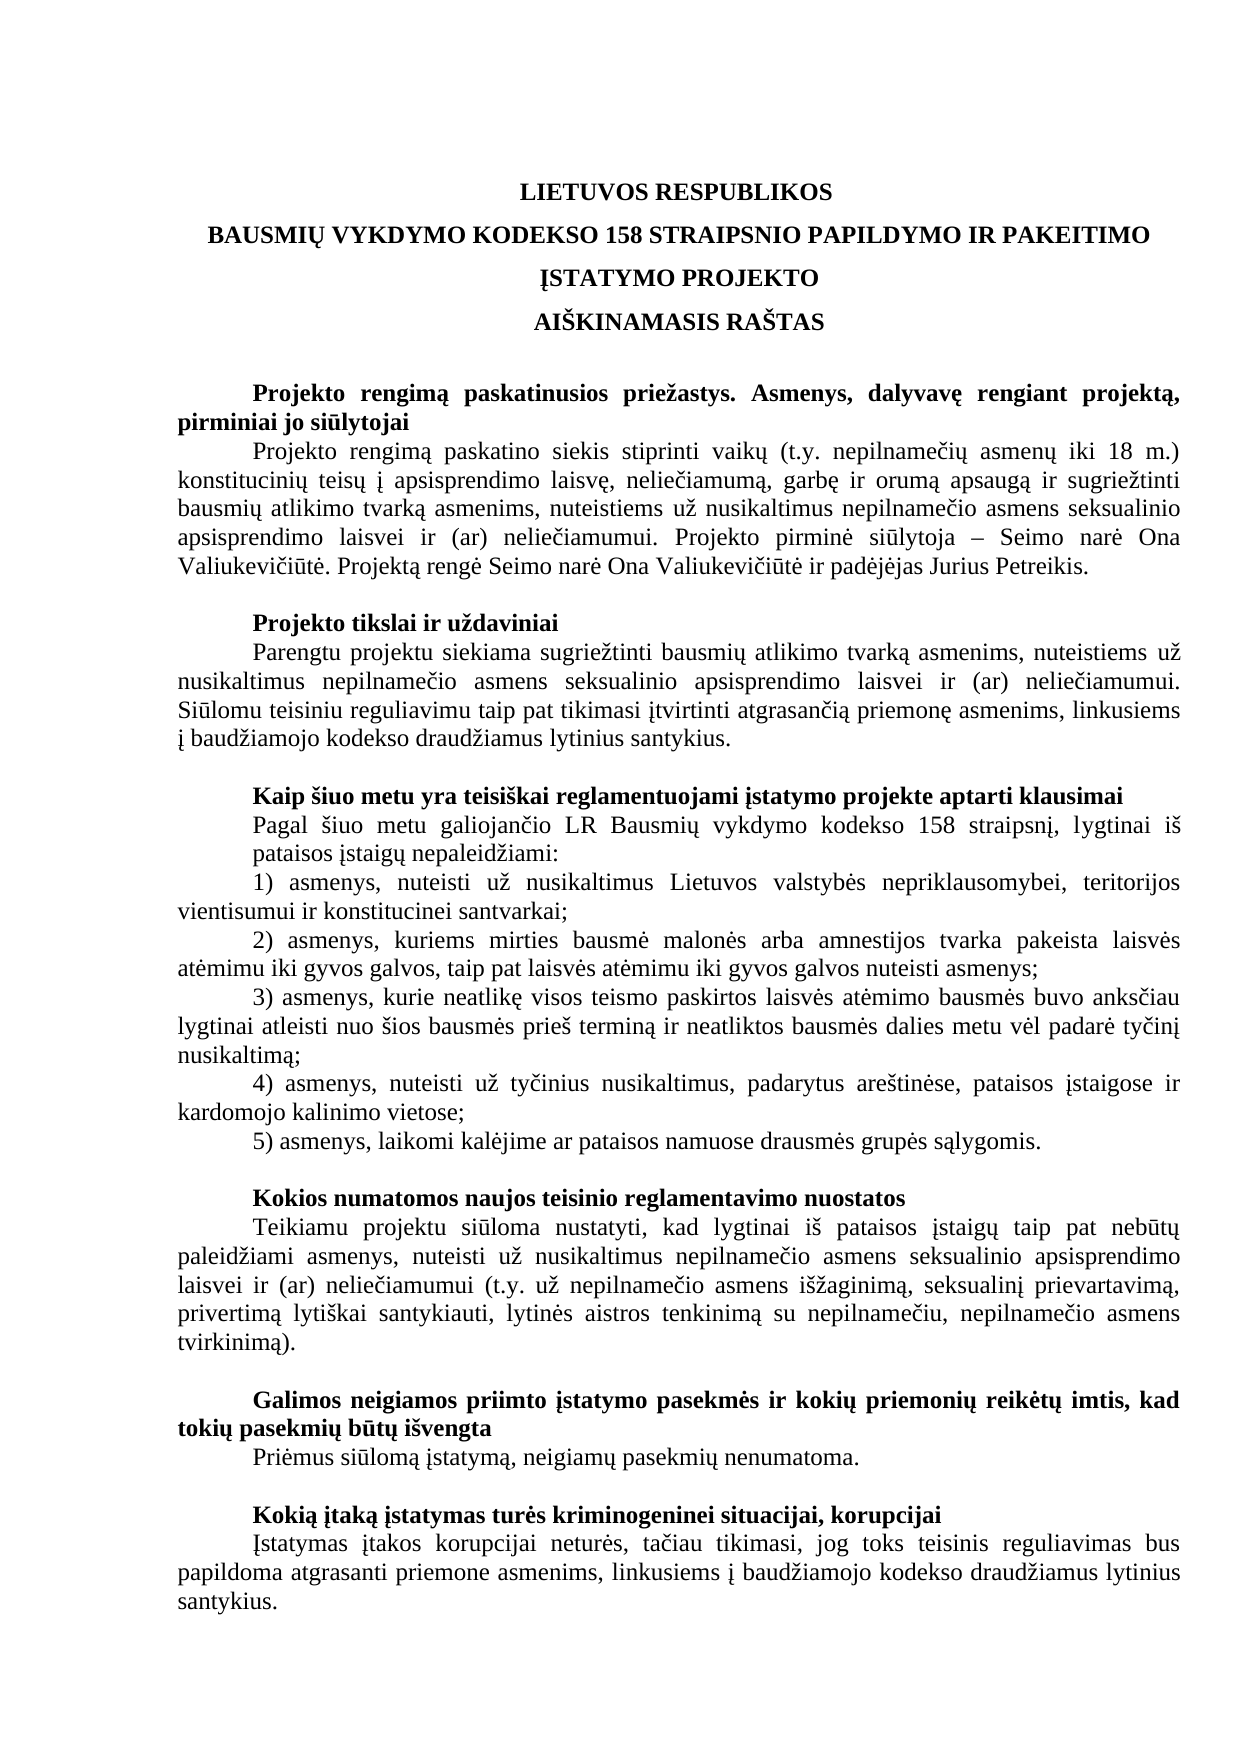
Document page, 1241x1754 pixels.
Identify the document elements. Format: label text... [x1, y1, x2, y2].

text LIETUVOS RESPUBLIKOS [177, 177, 1181, 206]
text AIŠKINAMASIS RAŠTAS [177, 307, 1181, 335]
text Kaip šiuo metu yra teisiškai reglamentuojami įstatymo projekte aptarti klausimai [252, 781, 1181, 810]
text 1) asmenys, nuteisti už nusikaltimus Lietuvos valstybės nepriklausomybei, teritorijos vientisumui ir konstitucinei santvarkai; [177, 867, 1181, 925]
text Kokią įtaką įstatymas turės kriminogeninei situacijai, korupcijai [177, 1500, 1181, 1528]
text 3) asmenys, kurie neatlikę visos teismo paskirtos laisvės atėmimo bausmės buvo anksčiau lygtinai atleisti nuo šios bausmės prieš terminą ir neatliktos bausmės dalies metu vėl padarė tyčinį nusikaltimą; [177, 982, 1181, 1068]
text Priėmus siūlomą įstatymą, neigiamų pasekmių nenumatoma. [177, 1442, 1181, 1471]
text Pagal šiuo metu galiojančio LR Bausmių vykdymo kodekso 158 straipsnį, lygtinai iš pataisos įstaigų nepaleidžiami: [252, 810, 1181, 867]
text 5) asmenys, laikomi kalėjime ar pataisos namuose drausmės grupės sąlygomis. [177, 1126, 1181, 1155]
text Galimos neigiamos priimto įstatymo pasekmės ir kokių priemonių reikėtų imtis, kad tokių pasekmių būtų išvengta [177, 1385, 1181, 1442]
text Projekto tikslai ir uždaviniai [177, 608, 1181, 637]
text Projekto rengimą paskatinusios priežastys. Asmenys, dalyvavę rengiant projektą, pirminiai jo siūlytojai [177, 378, 1181, 436]
text 2) asmenys, kuriems mirties bausmė malonės arba amnestijos tvarka pakeista laisvės atėmimu iki gyvos galvos, taip pat laisvės atėmimu iki gyvos galvos nuteisti asmenys; [177, 925, 1181, 982]
text ĮSTATYMO PROJEKTO [177, 263, 1181, 292]
text Kokios numatomos naujos teisinio reglamentavimo nuostatos [177, 1183, 1181, 1212]
text Įstatymas įtakos korupcijai neturės, tačiau tikimasi, jog toks teisinis reguliavimas bus papildoma atgrasanti priemone asmenims, linkusiems į baudžiamojo kodekso draudžiamus lytinius santykius. [177, 1528, 1181, 1615]
text 4) asmenys, nuteisti už tyčinius nusikaltimus, padarytus areštinėse, pataisos įstaigose ir kardomojo kalinimo vietose; [177, 1068, 1181, 1126]
text Teikiamu projektu siūloma nustatyti, kad lygtinai iš pataisos įstaigų taip pat nebūtų paleidžiami asmenys, nuteisti už nusikaltimus nepilnamečio asmens seksualinio apsisprendimo laisvei ir (ar) neliečiamumui (t.y. už nepilnamečio asmens išžaginimą, seksualinį prievartavimą, privertimą lytiškai santykiauti, lytinės aistros tenkinimą su nepilnamečiu, nepilnamečio asmens tvirkinimą). [177, 1212, 1181, 1356]
text Projekto rengimą paskatino siekis stiprinti vaikų (t.y. nepilnamečių asmenų iki 18 m.) konstitucinių teisų į apsisprendimo laisvę, neliečiamumą, garbę ir orumą apsaugą ir sugriežtinti bausmių atlikimo tvarką asmenims, nuteistiems už nusikaltimus nepilnamečio asmens seksualinio apsisprendimo laisvei ir (ar) neliečiamumui. Projekto pirminė siūlytoja – Seimo narė Ona Valiukevičiūtė. Projektą rengė Seimo narė Ona Valiukevičiūtė ir padėjėjas Jurius Petreikis. [177, 436, 1181, 580]
text BAUSMIŲ VYKDYMO KODEKSO 158 STRAIPSNIO PAPILDYMO IR PAKEITIMO [177, 220, 1181, 249]
text Parengtu projektu siekiama sugriežtinti bausmių atlikimo tvarką asmenims, nuteistiems už nusikaltimus nepilnamečio asmens seksualinio apsisprendimo laisvei ir (ar) neliečiamumui. Siūlomu teisiniu reguliavimu taip pat tikimasi įtvirtinti atgrasančią priemonę asmenims, linkusiems į baudžiamojo kodekso draudžiamus lytinius santykius. [177, 637, 1181, 752]
